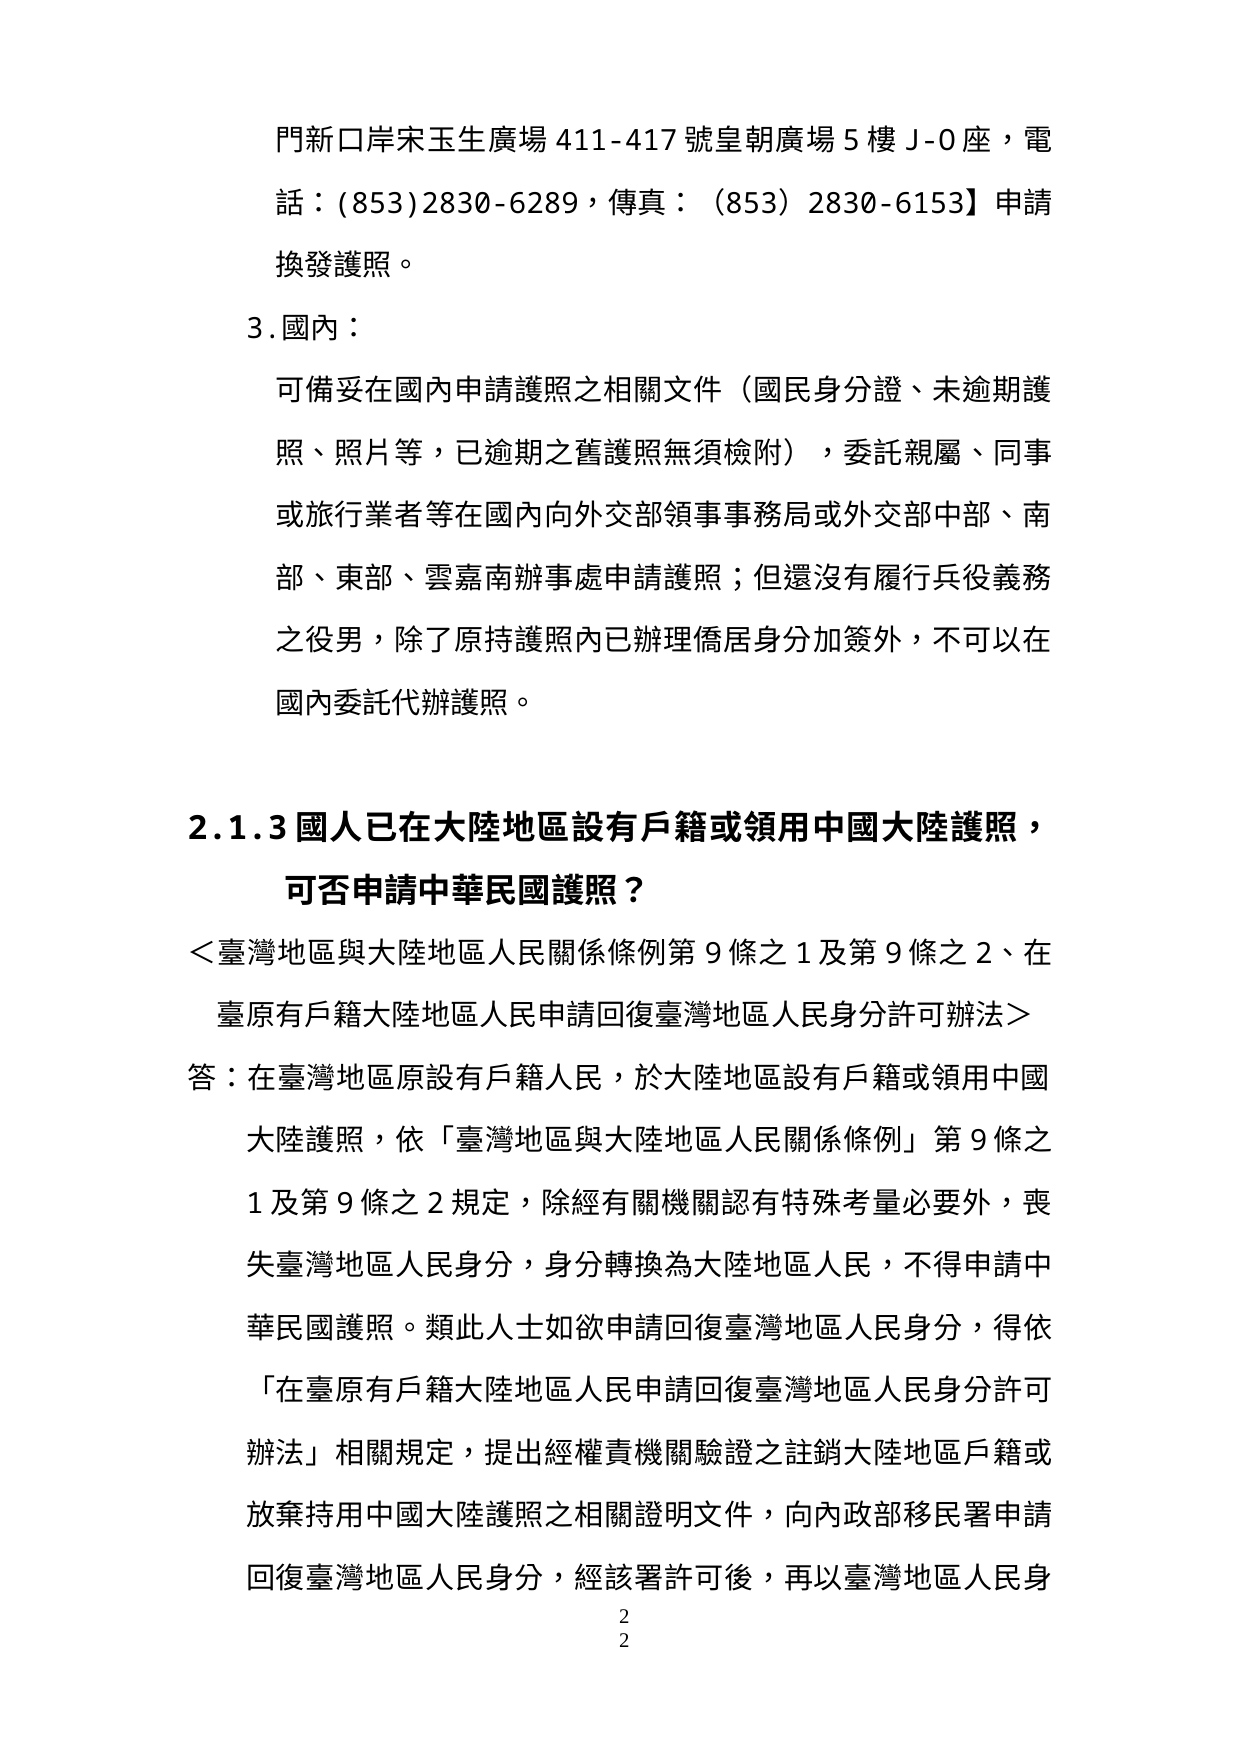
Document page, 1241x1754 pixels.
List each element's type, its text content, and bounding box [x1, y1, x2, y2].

text ＜臺灣地區與大陸地區人民關係條例第9條之1及第9條之2、在臺原有戶籍大陸地區人民申請回復臺灣地區人民身分許可辦法＞ [187, 909, 1053, 1034]
text 2.1.3國人已在大陸地區設有戶籍或領用中國大陸護照，可否申請中華民國護照？ [187, 784, 1053, 909]
text 3.國內： [246, 284, 1053, 346]
text 門新口岸宋玉生廣場411-417號皇朝廣場5樓J-O座，電話：(853)2830-6289，傳真：（853）2830-6153】申請換發護照。 [275, 96, 1053, 284]
text 答：在臺灣地區原設有戶籍人民，於大陸地區設有戶籍或領用中國大陸護照，依「臺灣地區與大陸地區人民關係條例」第9條之1及第9條之2規定，除經有關機關認有特殊考量必要外，喪失臺灣地區人民身分，身分轉換為大陸地區人民，不得申請中華民國護照。類此人士如欲申請回復臺灣地區人民身分，得依「在臺原有戶籍大陸地區人民申請回復臺灣地區人民身分許可辦法」相關規定，提出經權責機關驗證之註銷大陸地區戶籍或放棄持用中國大陸護照之相關證明文件，向內政部移民署申請回復臺灣地區人民身分，經該署許可後，再以臺灣地區人民身 [187, 1034, 1053, 1596]
text 可備妥在國內申請護照之相關文件（國民身分證、未逾期護照、照片等，已逾期之舊護照無須檢附），委託親屬、同事或旅行業者等在國內向外交部領事事務局或外交部中部、南部、東部、雲嘉南辦事處申請護照；但還沒有履行兵役義務之役男，除了原持護照內已辦理僑居身分加簽外，不可以在國內委託代辦護照。 [275, 346, 1053, 721]
